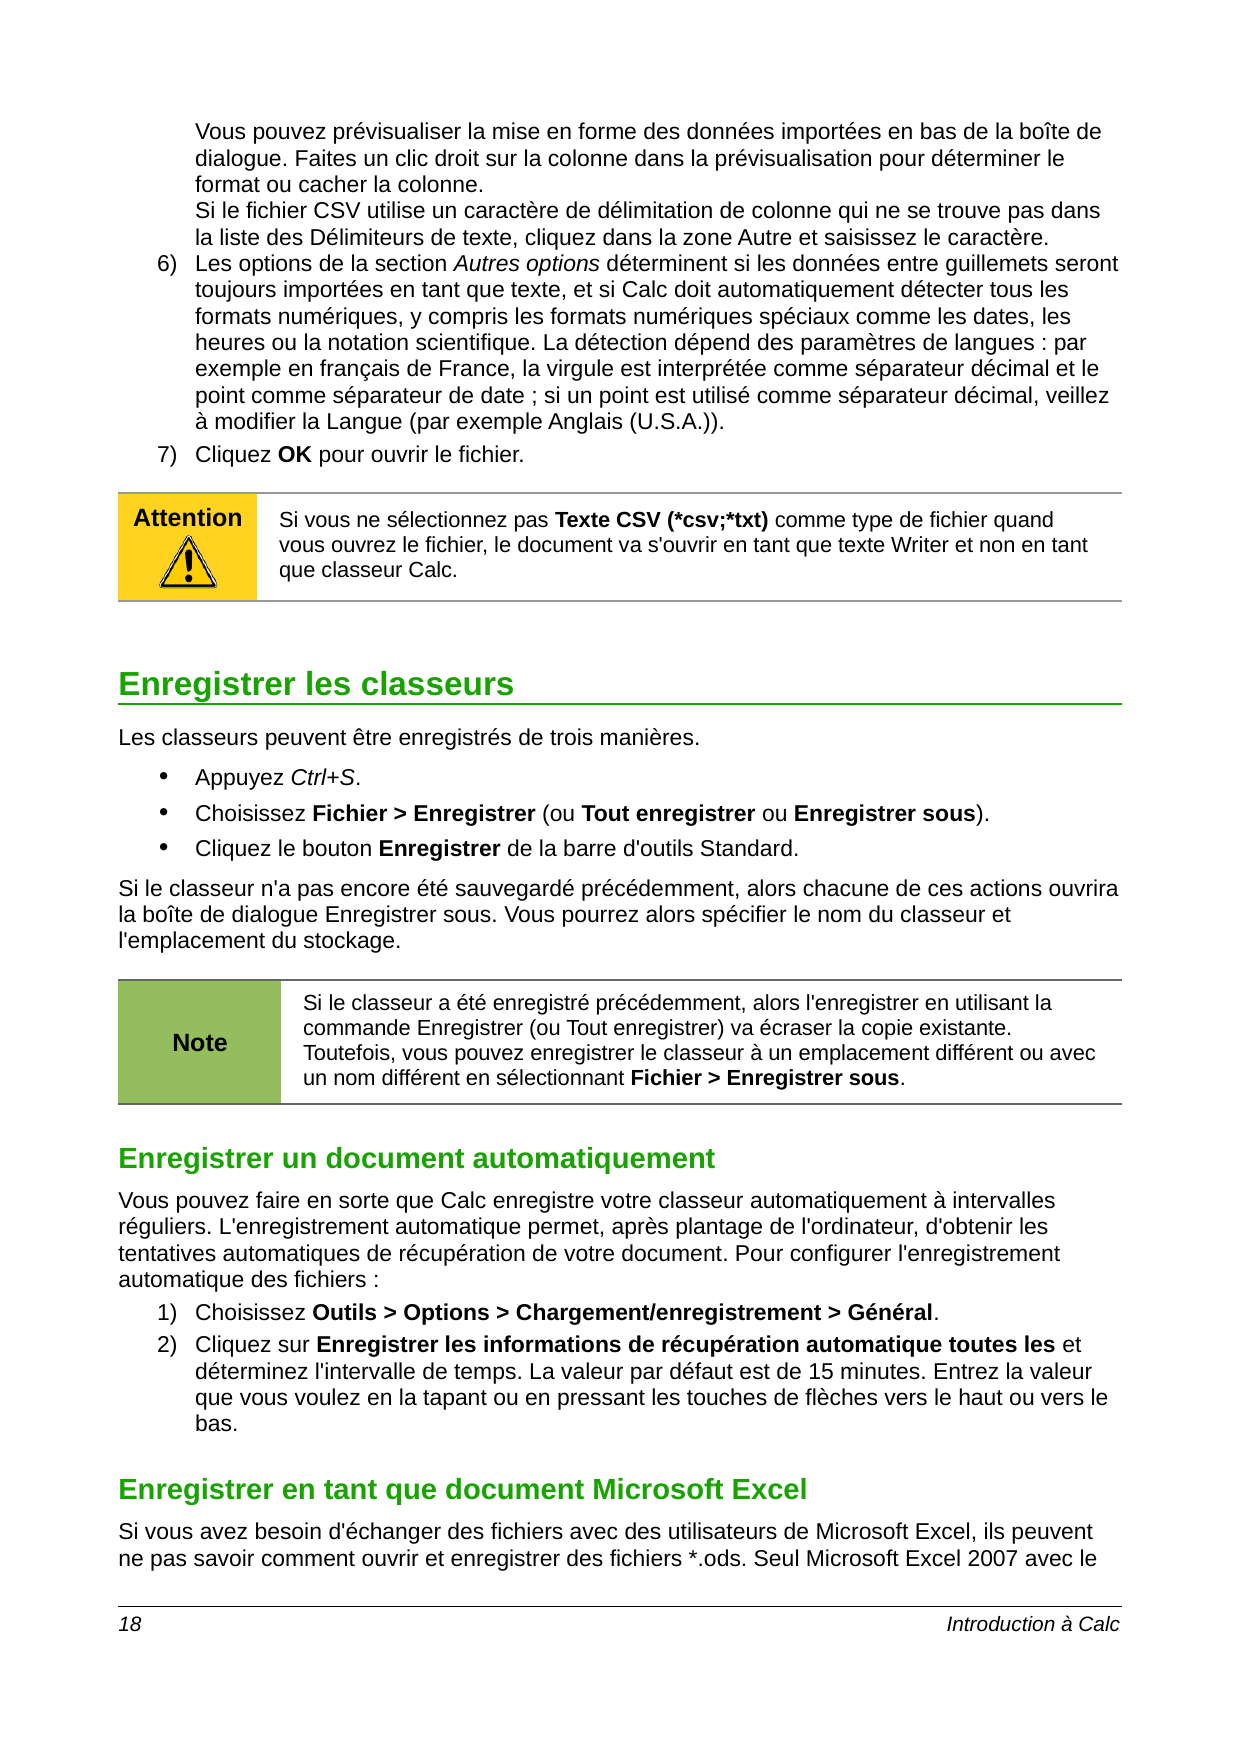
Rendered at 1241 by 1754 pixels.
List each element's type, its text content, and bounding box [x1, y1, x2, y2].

list Vous pouvez prévisualiser la mise en forme des données importées en bas de la boîte de dialogue. Faites un clic droit sur la colonne dans la prévisualisation pour déterminer le format ou cacher la colonne. [177, 118, 1122, 197]
list Si le fichier CSV utilise un caractère de délimitation de colonne qui ne se trouve pas dans la liste des Délimiteurs de texte, cliquez dans la zone Autre et saisissez le caractère. [177, 197, 1122, 250]
list Choisissez Outils > Options > Chargement/enregistrement > Général. [177, 1299, 1122, 1325]
list Vous pouvez faire en sorte que Calc enregistre votre classeur automatiquement à intervalles réguliers. L'enregistrement automatique permet, après plantage de l'ordinateur, d'obtenir les tentatives automatiques de récupération de votre document. Pour configurer l'enregistrement automatique des fichiers : [118, 1187, 1122, 1292]
table_header Si le classeur a été enregistré précédemment, alors l'enregistrer en utilisant la commande Enregistrer (ou Tout enregistrer) va écraser la copie existante. Toutefois, vous pouvez enregistrer le classeur à un emplacement différent ou avec un nom différent en sélectionnant Fichier > Enregistrer sous. [281, 981, 1122, 1103]
list Cliquez le bouton Enregistrer de la barre d'outils Standard. [156, 833, 1122, 862]
list Les options de la section Autres options déterminent si les données entre guillemets seront toujours importées en tant que texte, et si Calc doit automatiquement détecter tous les formats numériques, y compris les formats numériques spéciaux comme les dates, les heures ou la notation scientifique. La détection dépend des paramètres de langues : par exemple en français de France, la virgule est interprétée comme séparateur décimal et le point comme séparateur de date ; si un point est utilisé comme séparateur décimal, veillez à modifier la Langue (par exemple Anglais (U.S.A.)). [177, 250, 1122, 434]
list Cliquez sur Enregistrer les informations de récupération automatique toutes les et déterminez l'intervalle de temps. La valeur par défaut est de 15 minutes. Entrez la valeur que vous voulez en la tapant ou en pressant les touches de flèches vers le haut ou vers le bas. [177, 1331, 1122, 1437]
list Appuyez Ctrl+S. [156, 762, 1122, 792]
table_header Attention [118, 494, 257, 600]
table_header Note [118, 981, 281, 1103]
subtitle Enregistrer un document automatiquement [118, 1141, 1122, 1174]
text Si vous avez besoin d'échanger des fichiers avec des utilisateurs de Microsoft Excel, ils peuvent ne pas savoir comment ouvrir et enregistrer des fichiers *.ods. Seul Microsoft Excel 2007 avec le [118, 1518, 1122, 1571]
table_header Si vous ne sélectionnez pas Texte CSV (*csv;*txt) comme type de fichier quand vous ouvrez le fichier, le document va s'ouvrir en tant que texte Writer et non en tant que classeur Calc. [258, 494, 1122, 600]
list Cliquez OK pour ouvrir le fichier. [177, 441, 1122, 467]
subtitle Enregistrer en tant que document Microsoft Excel [118, 1472, 1122, 1506]
picture [155, 531, 220, 592]
text Les classeurs peuvent être enregistrés de trois manières. [118, 723, 1122, 750]
text Si le classeur n'a pas encore été sauvegardé précédemment, alors chacune de ces actions ouvrira la boîte de dialogue Enregistrer sous. Vous pourrez alors spécifier le nom du classeur et l'emplacement du stockage. [118, 875, 1122, 954]
list Choisissez Fichier > Enregistrer (ou Tout enregistrer ou Enregistrer sous). [156, 798, 1122, 827]
subtitle Enregistrer les classeurs [118, 664, 1122, 703]
